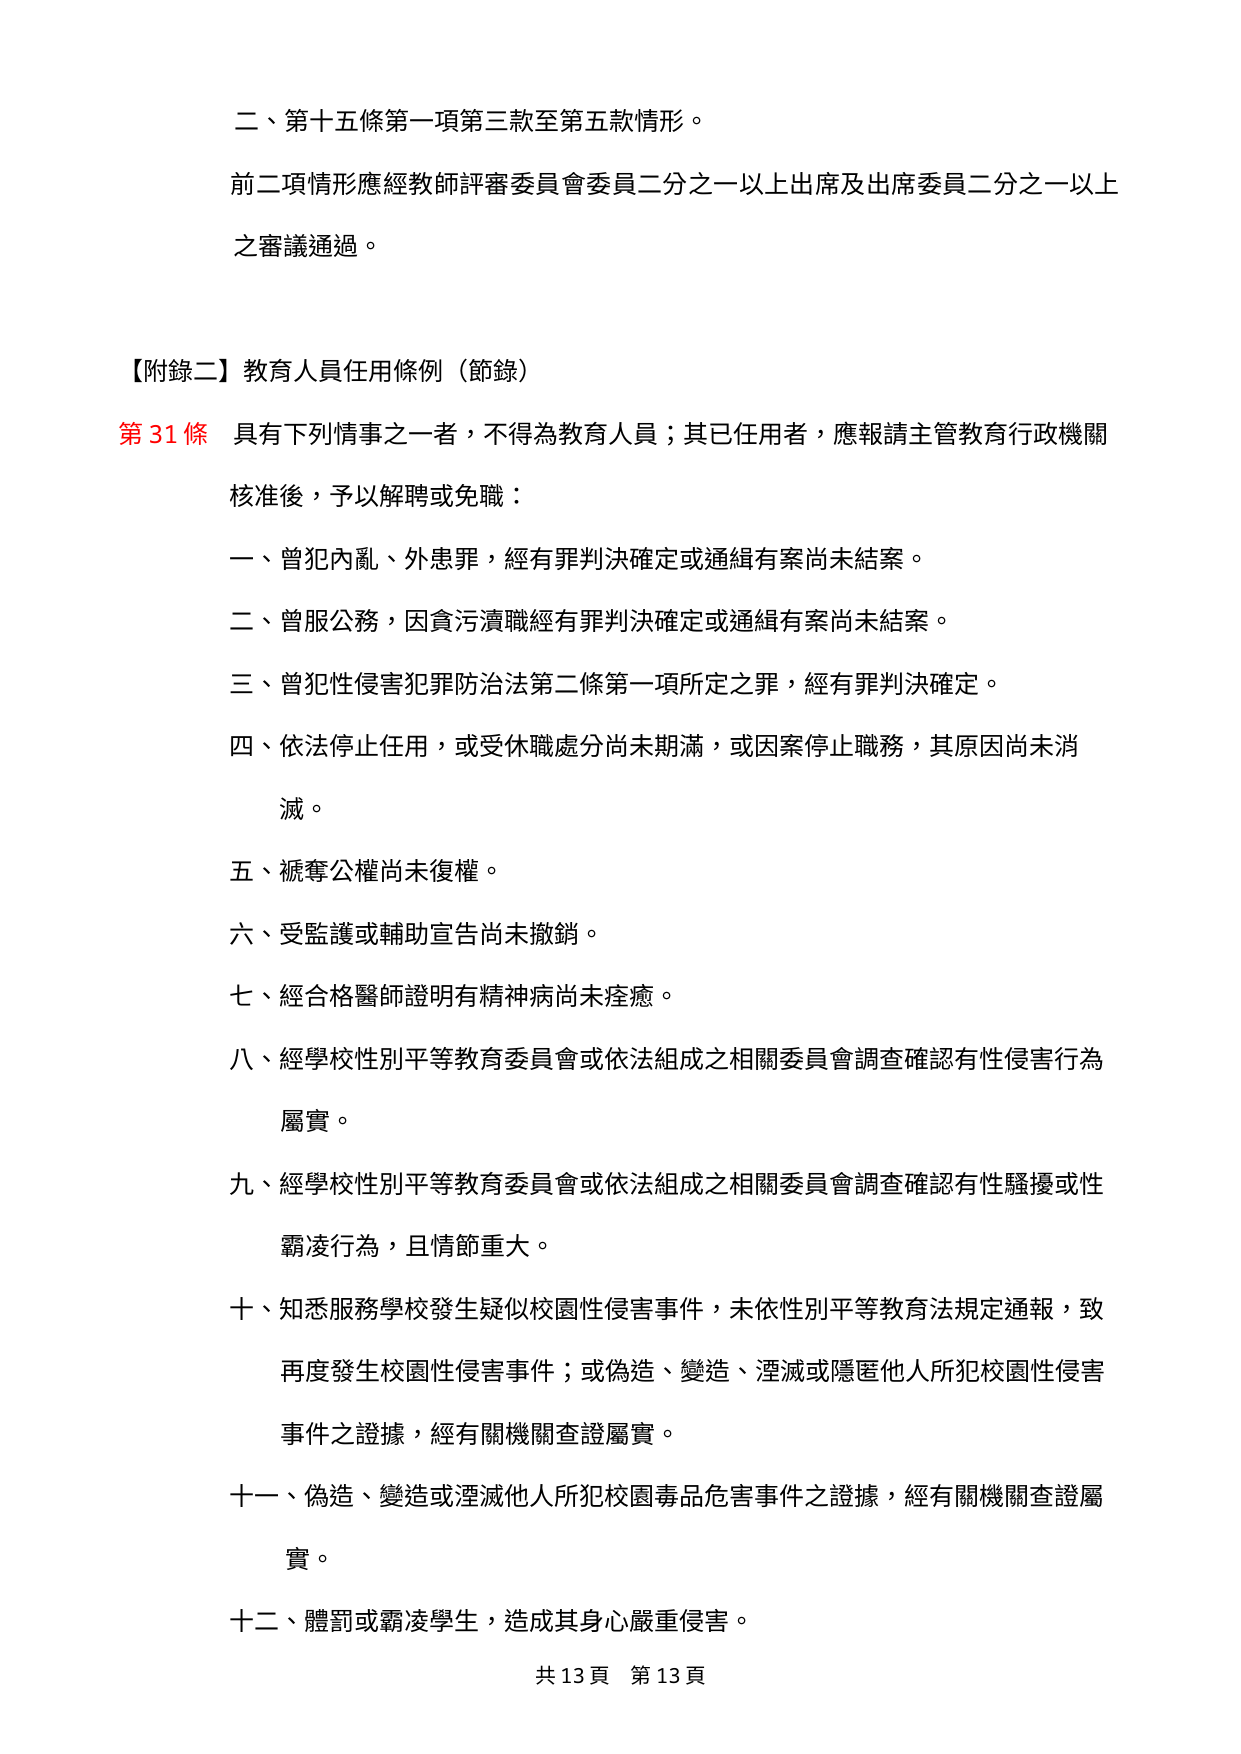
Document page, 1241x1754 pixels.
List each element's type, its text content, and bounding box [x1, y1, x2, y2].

text 前二項情形應經教師評審委員會委員二分之一以上出席及出席委員二分之一以上之審議通過。 [231, 141, 1122, 266]
text 八、經學校性別平等教育委員會或依法組成之相關委員會調查確認有性侵害行為 屬實。 [229, 1016, 1122, 1141]
text 【附錄二】教育人員任用條例（節錄） [118, 328, 1122, 391]
text 二、曾服公務，因貪污瀆職經有罪判決確定或通緝有案尚未結案。 [118, 578, 1122, 641]
text 第31條 具有下列情事之一者，不得為教育人員；其已任用者，應報請主管教育行政機關核准後，予以解聘或免職： [118, 391, 1122, 516]
text 二、第十五條第一項第三款至第五款情形。 [118, 78, 1122, 141]
text 五、褫奪公權尚未復權。 [118, 828, 1122, 891]
text 滅。 [118, 766, 1122, 828]
text 四、依法停止任用，或受休職處分尚未期滿，或因案停止職務，其原因尚未消 [118, 703, 1122, 766]
text 實。 [118, 1516, 1122, 1578]
text 七、經合格醫師證明有精神病尚未痊癒。 [118, 953, 1122, 1016]
text 十二、體罰或霸凌學生，造成其身心嚴重侵害。 [118, 1578, 1122, 1641]
text 三、曾犯性侵害犯罪防治法第二條第一項所定之罪，經有罪判決確定。 [118, 641, 1122, 703]
text 十、知悉服務學校發生疑似校園性侵害事件，未依性別平等教育法規定通報，致再度發生校園性侵害事件；或偽造、變造、湮滅或隱匿他人所犯校園性侵害事件之證據，經有關機關查證屬實。 [229, 1266, 1122, 1453]
text 一、曾犯內亂、外患罪，經有罪判決確定或通緝有案尚未結案。 [118, 516, 1122, 578]
text 九、經學校性別平等教育委員會或依法組成之相關委員會調查確認有性騷擾或性 霸凌行為，且情節重大。 [229, 1141, 1122, 1266]
text 十一、偽造、變造或湮滅他人所犯校園毒品危害事件之證據，經有關機關查證屬 [118, 1453, 1122, 1516]
text 六、受監護或輔助宣告尚未撤銷。 [118, 891, 1122, 953]
